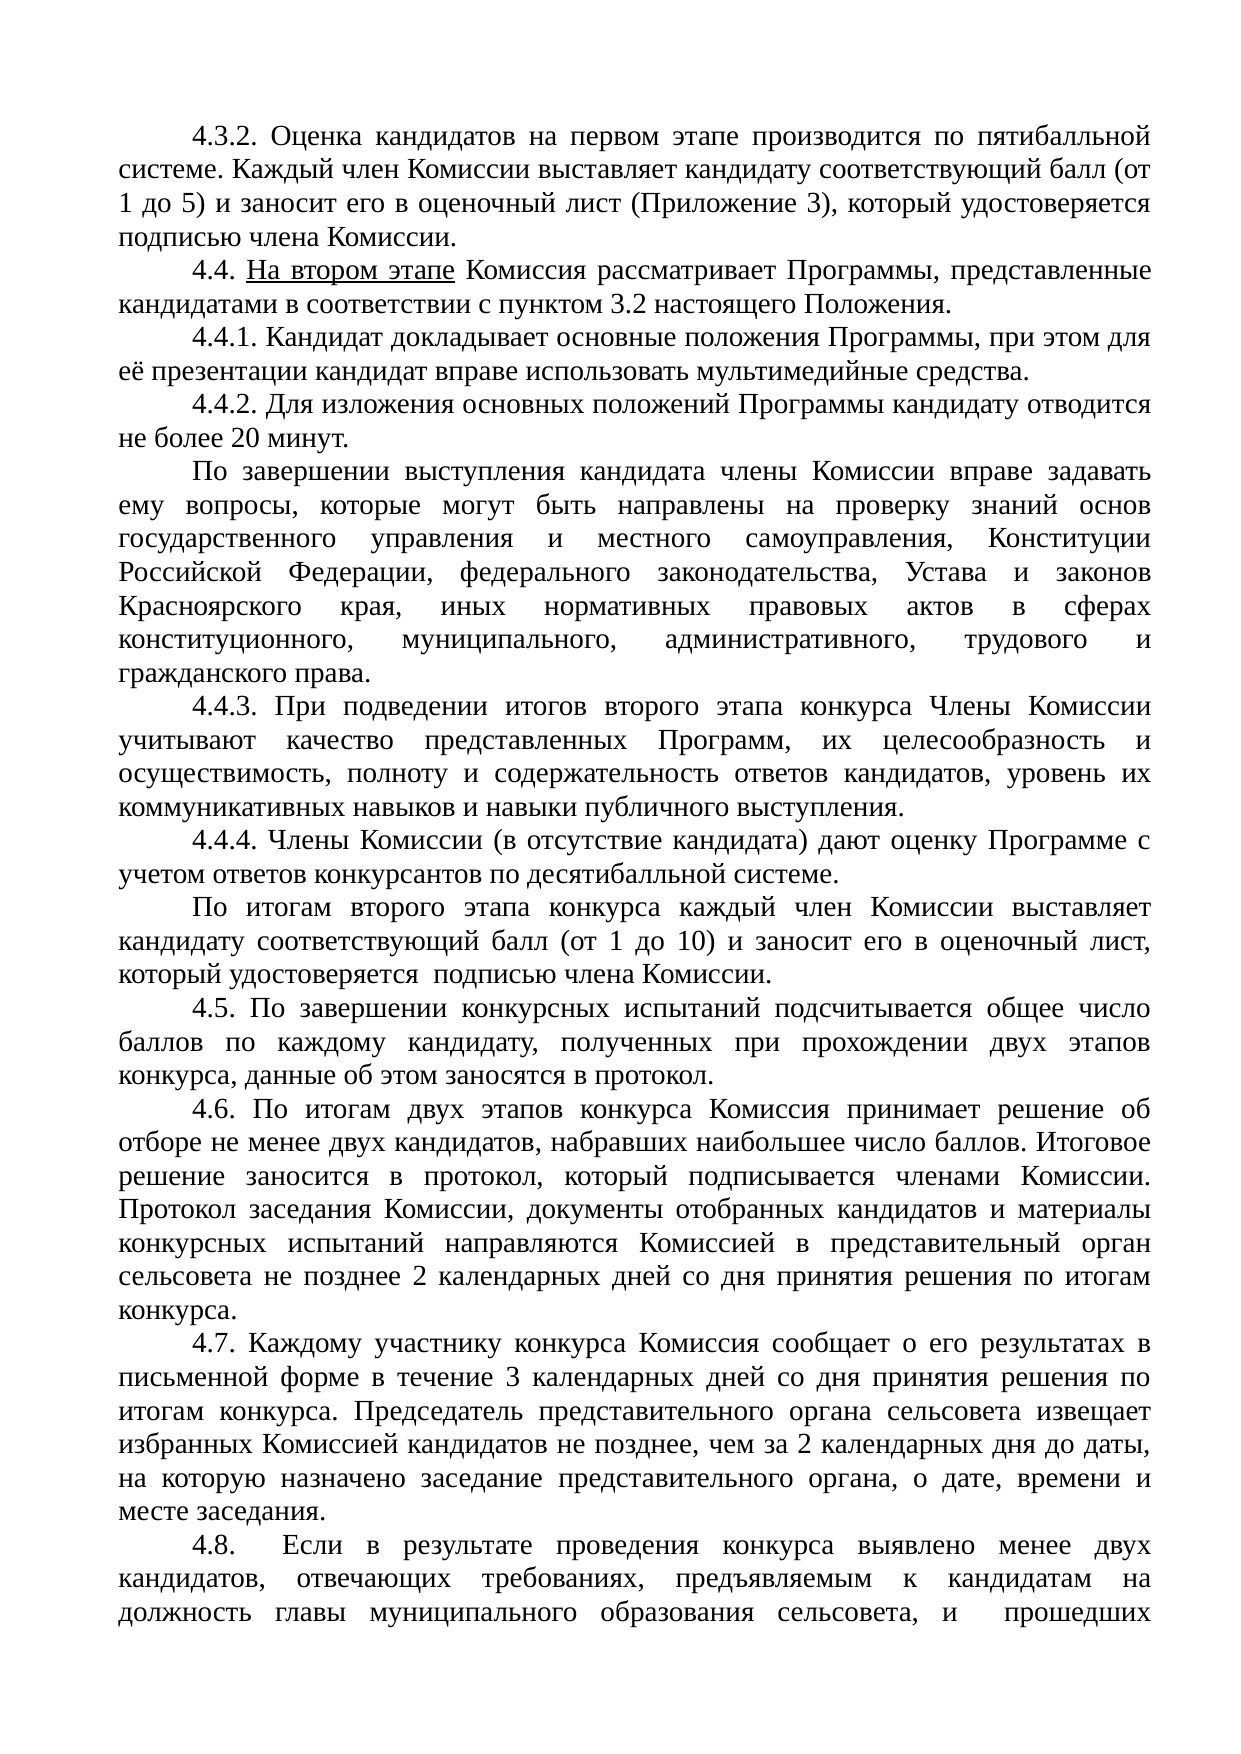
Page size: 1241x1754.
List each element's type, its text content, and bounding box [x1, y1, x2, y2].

text 4.4.3. При подведении итогов второго этапа конкурса Члены Комиссии учитывают качество представленных Программ, их целесообразность и осуществимость, полноту и содержательность ответов кандидатов, уровень их коммуникативных навыков и навыки публичного выступления. [118, 688, 1152, 822]
text 4.6. По итогам двух этапов конкурса Комиссия принимает решение об отборе не менее двух кандидатов, набравших наибольшее число баллов. Итоговое решение заносится в протокол, который подписывается членами Комиссии. Протокол заседания Комиссии, документы отобранных кандидатов и материалы конкурсных испытаний направляются Комиссией в представительный орган сельсовета не позднее 2 календарных дней со дня принятия решения по итогам конкурса. [118, 1091, 1152, 1326]
text 4.4.2. Для изложения основных положений Программы кандидату отводится не более 20 минут. [118, 386, 1152, 453]
text 4.4.4. Члены Комиссии (в отсутствие кандидата) дают оценку Программе с учетом ответов конкурсантов по десятибалльной системе. [118, 822, 1152, 889]
text 4.8. Если в результате проведения конкурса выявлено менее двух кандидатов, отвечающих требованиях, предъявляемым к кандидатам на должность главы муниципального образования сельсовета, и прошедших [118, 1527, 1152, 1627]
text 4.3.2. Оценка кандидатов на первом этапе производится по пятибалльной системе. Каждый член Комиссии выставляет кандидату соответствующий балл (от 1 до 5) и заносит его в оценочный лист (Приложение 3), который удостоверяется подписью члена Комиссии. [118, 118, 1152, 252]
text 4.4. На втором этапе Комиссия рассматривает Программы, представленные кандидатами в соответствии с пунктом 3.2 настоящего Положения. [118, 252, 1152, 319]
text 4.4.1. Кандидат докладывает основные положения Программы, при этом для её презентации кандидат вправе использовать мультимедийные средства. [118, 319, 1152, 386]
text 4.5. По завершении конкурсных испытаний подсчитывается общее число баллов по каждому кандидату, полученных при прохождении двух этапов конкурса, данные об этом заносятся в протокол. [118, 990, 1152, 1091]
text 4.7. Каждому участнику конкурса Комиссия сообщает о его результатах в письменной форме в течение 3 календарных дней со дня принятия решения по итогам конкурса. Председатель представительного органа сельсовета извещает избранных Комиссией кандидатов не позднее, чем за 2 календарных дня до даты, на которую назначено заседание представительного органа, о дате, времени и месте заседания. [118, 1326, 1152, 1527]
text По завершении выступления кандидата члены Комиссии вправе задавать ему вопросы, которые могут быть направлены на проверку знаний основ государственного управления и местного самоуправления, Конституции Российской Федерации, федерального законодательства, Устава и законов Красноярского края, иных нормативных правовых актов в сферах конституционного, муниципального, административного, трудового и гражданского права. [118, 453, 1152, 688]
text По итогам второго этапа конкурса каждый член Комиссии выставляет кандидату соответствующий балл (от 1 до 10) и заносит его в оценочный лист, который удостоверяется подписью члена Комиссии. [118, 889, 1152, 990]
